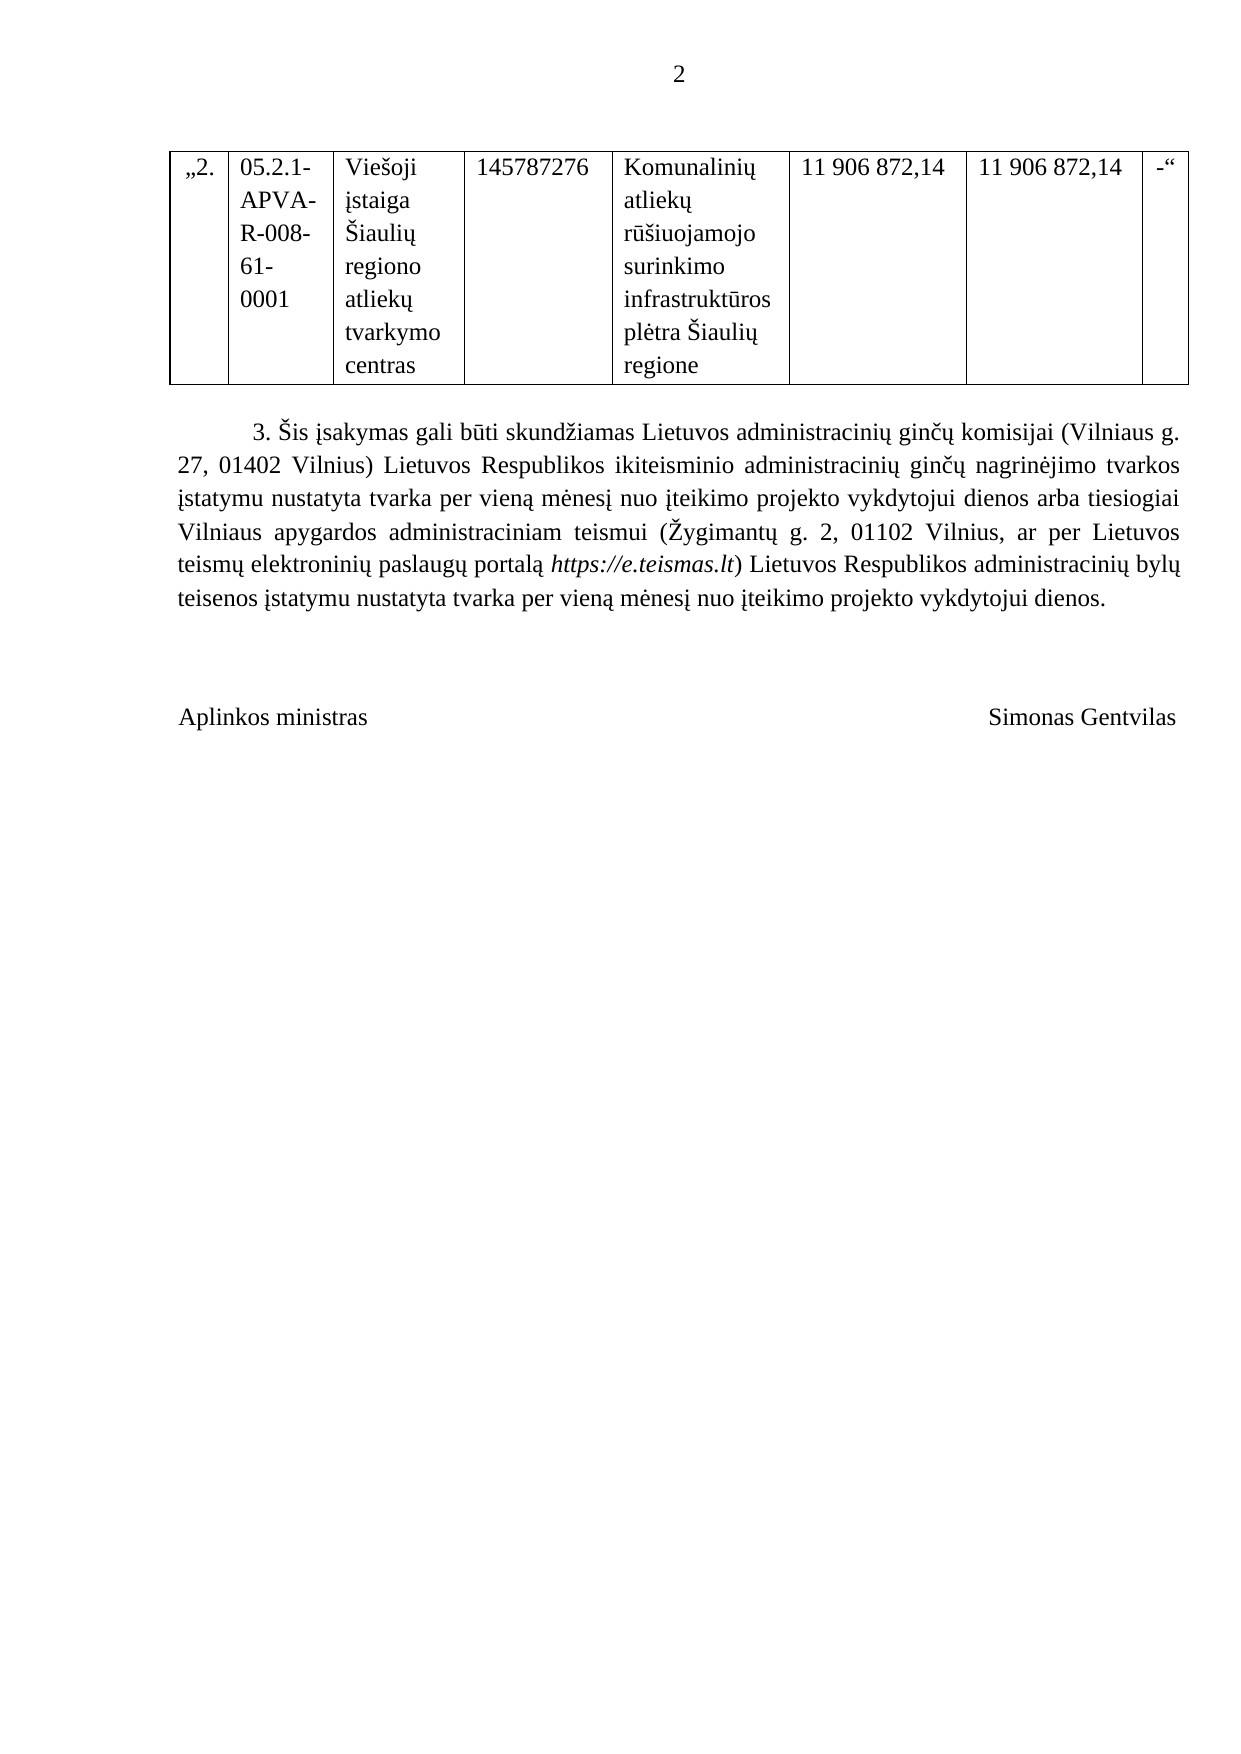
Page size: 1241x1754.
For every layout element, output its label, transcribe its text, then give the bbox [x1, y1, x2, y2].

table_header Viešoji įstaiga Šiaulių regiono atliekų tvarkymo centras [334, 152, 464, 383]
table_header -“ [1143, 152, 1188, 383]
table_header 11 906 872,14 [967, 152, 1142, 383]
text 3. Šis įsakymas gali būti skundžiamas Lietuvos administracinių ginčų komisijai (Vilniaus g. 27, 01402 Vilnius) Lietuvos Respublikos ikiteisminio administracinių ginčų nagrinėjimo tvarkos įstatymu nustatyta tvarka per vieną mėnesį nuo įteikimo projekto vykdytojui dienos arba tiesiogiai Vilniaus apygardos administraciniam teismui (Žygimantų g. 2, 01102 Vilnius, ar per Lietuvos teismų elektroninių paslaugų portalą https://e.teismas.lt) Lietuvos Respublikos administracinių bylų teisenos įstatymu nustatyta tvarka per vieną mėnesį nuo įteikimo projekto vykdytojui dienos. [177, 417, 1181, 611]
table_header „2. [171, 152, 228, 383]
table_header 11 906 872,14 [790, 152, 966, 383]
table_header Komunalinių atliekų rūšiuojamojo surinkimo infrastruktūros plėtra Šiaulių regione [613, 152, 789, 383]
text Aplinkos ministras Simonas Gentvilas [178, 702, 1177, 731]
table_header 145787276 [465, 152, 612, 383]
table_header 05.2.1-APVA-R-008-61-0001 [229, 152, 333, 383]
